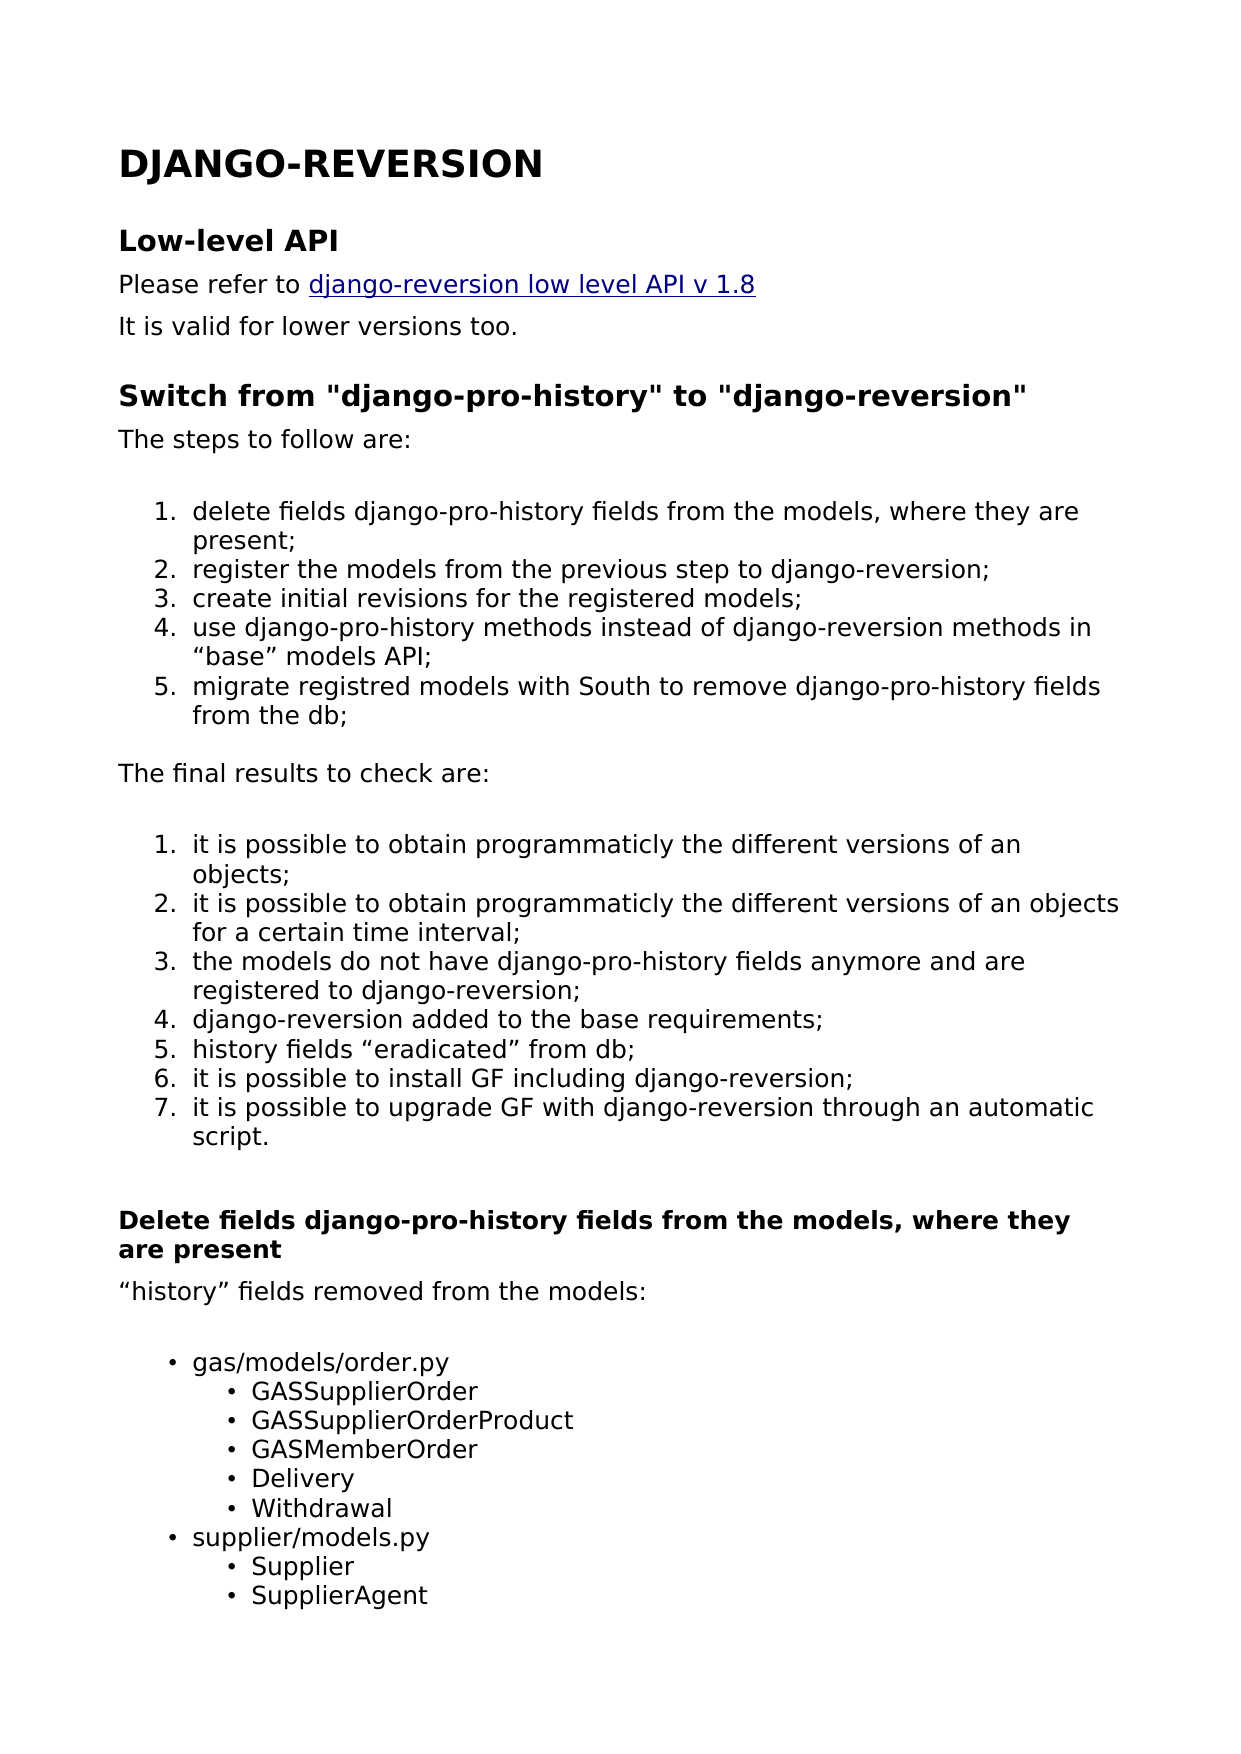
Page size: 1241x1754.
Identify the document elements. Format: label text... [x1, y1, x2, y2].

list create initial revisions for the registered models; [177, 584, 1122, 613]
list supplier/models.py [177, 1523, 1122, 1552]
list Withdrawal [236, 1494, 1122, 1523]
text “history” fields removed from the models: [118, 1277, 1122, 1306]
list Delivery [236, 1464, 1122, 1494]
list SupplierAgent [236, 1581, 1122, 1610]
list it is possible to upgrade GF with django-reversion through an automatic script. [177, 1093, 1122, 1151]
subtitle Low-level API [118, 224, 1122, 258]
list the models do not have django-pro-history fields anymore and are registered to django-reversion; [177, 947, 1122, 1006]
list use django-pro-history methods instead of django-reversion methods in “base” models API; [177, 613, 1122, 672]
list GASMemberOrder [236, 1435, 1122, 1464]
list register the models from the previous step to django-reversion; [177, 555, 1122, 584]
subtitle DJANGO-REVERSION [118, 143, 1122, 187]
list gas/models/order.py [177, 1348, 1122, 1377]
list GASSupplierOrderProduct [236, 1406, 1122, 1435]
list GASSupplierOrder [236, 1377, 1122, 1406]
list history fields “eradicated” from db; [177, 1035, 1122, 1064]
list Supplier [236, 1552, 1122, 1581]
list it is possible to obtain programmaticly the different versions of an objects for a certain time interval; [177, 889, 1122, 947]
list it is possible to install GF including django-reversion; [177, 1064, 1122, 1093]
text Please refer to django-reversion low level API v 1.8 [118, 271, 1122, 300]
list migrate registred models with South to remove django-pro-history fields from the db; [177, 672, 1122, 730]
list delete fields django-pro-history fields from the models, where they are present; [177, 497, 1122, 555]
text It is valid for lower versions too. [118, 312, 1122, 342]
list django-reversion added to the base requirements; [177, 1006, 1122, 1035]
list it is possible to obtain programmaticly the different versions of an objects; [177, 831, 1122, 889]
subtitle Delete fields django-pro-history fields from the models, where they are present [118, 1206, 1122, 1264]
subtitle Switch from "django-pro-history" to "django-reversion" [118, 379, 1122, 413]
text The final results to check are: [118, 759, 1122, 789]
text The steps to follow are: [118, 426, 1122, 455]
